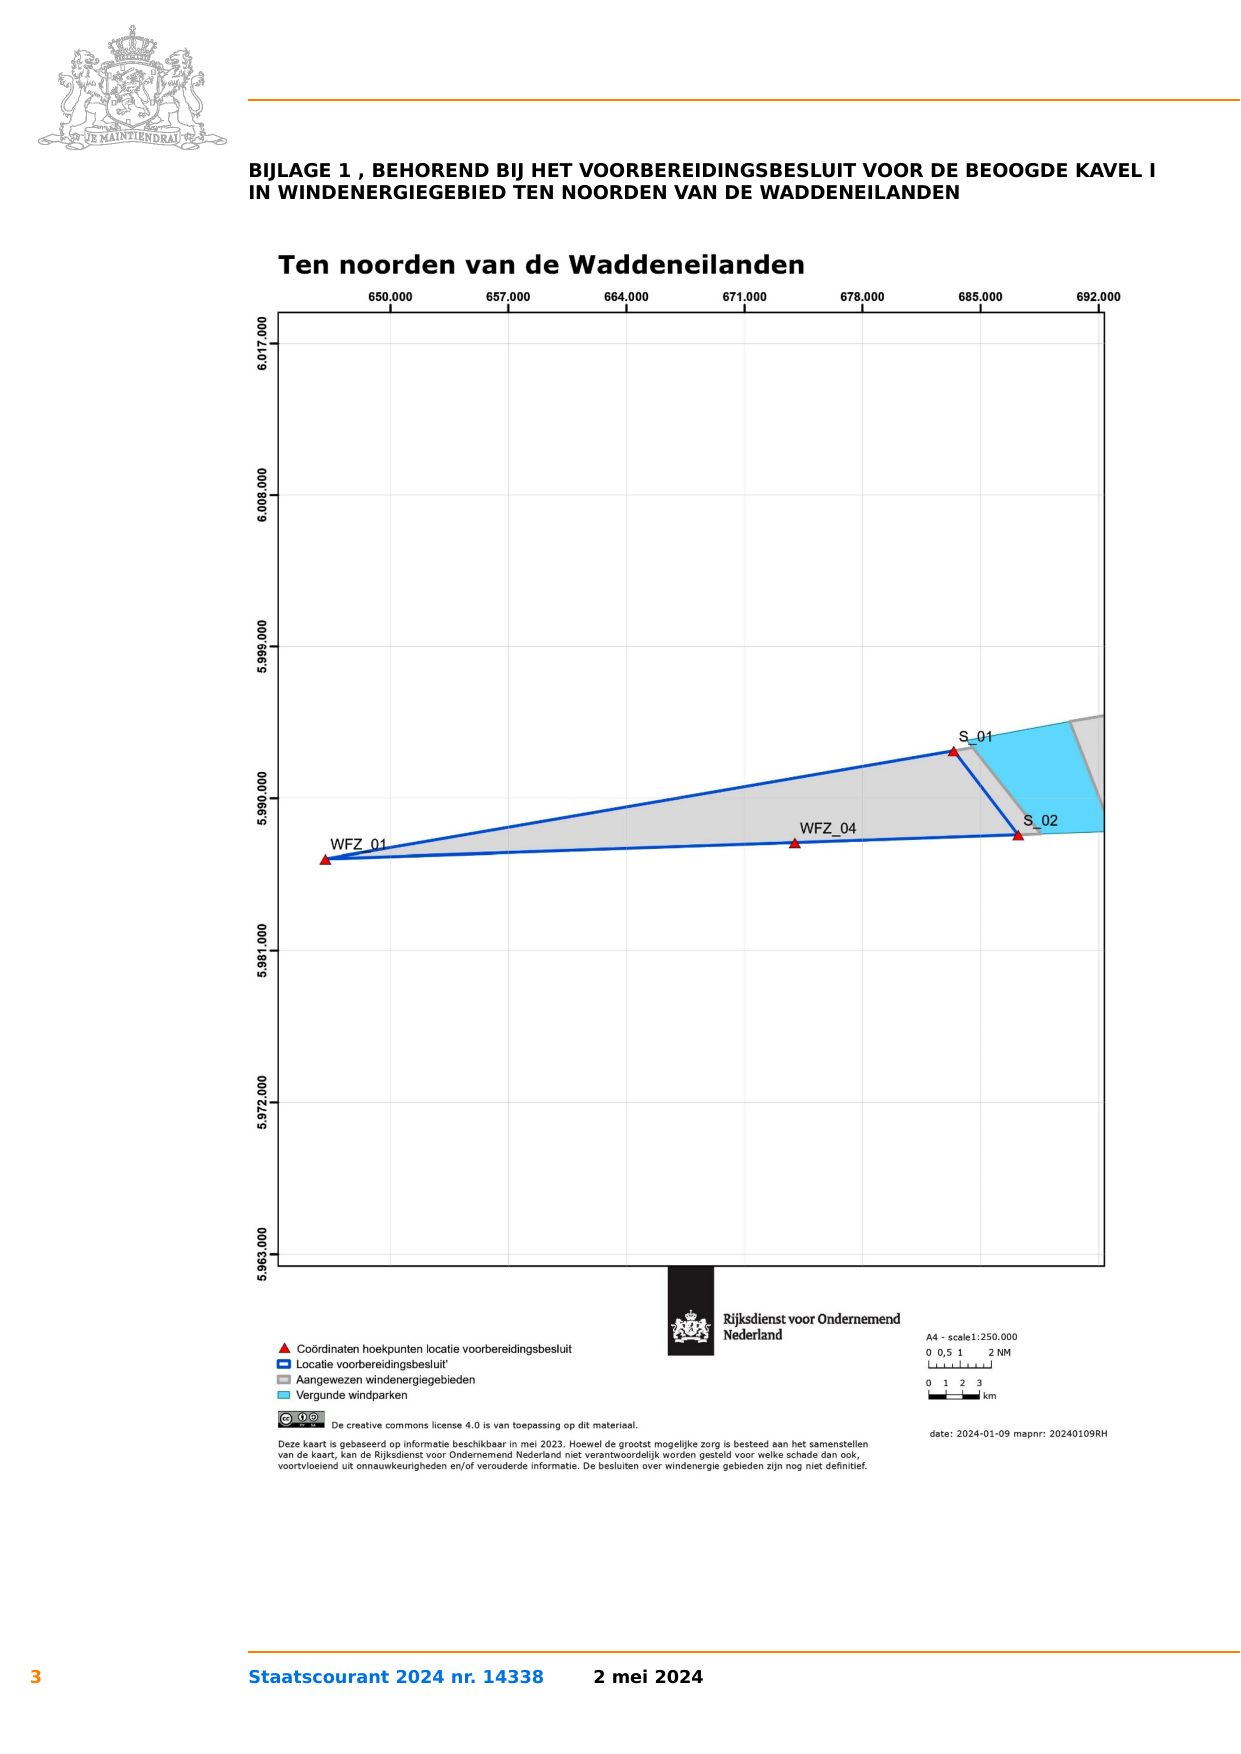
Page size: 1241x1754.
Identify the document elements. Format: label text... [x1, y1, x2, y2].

picture [248, 228, 1134, 1481]
picture [38, 25, 227, 150]
subtitle BIJLAGE 1 , BEHOREND BIJ HET VOORBEREIDINGSBESLUIT VOOR DE BEOOGDE KAVEL I IN WINDENERGIEGEBIED TEN NOORDEN VAN DE WADDENEILANDEN [248, 160, 1163, 204]
